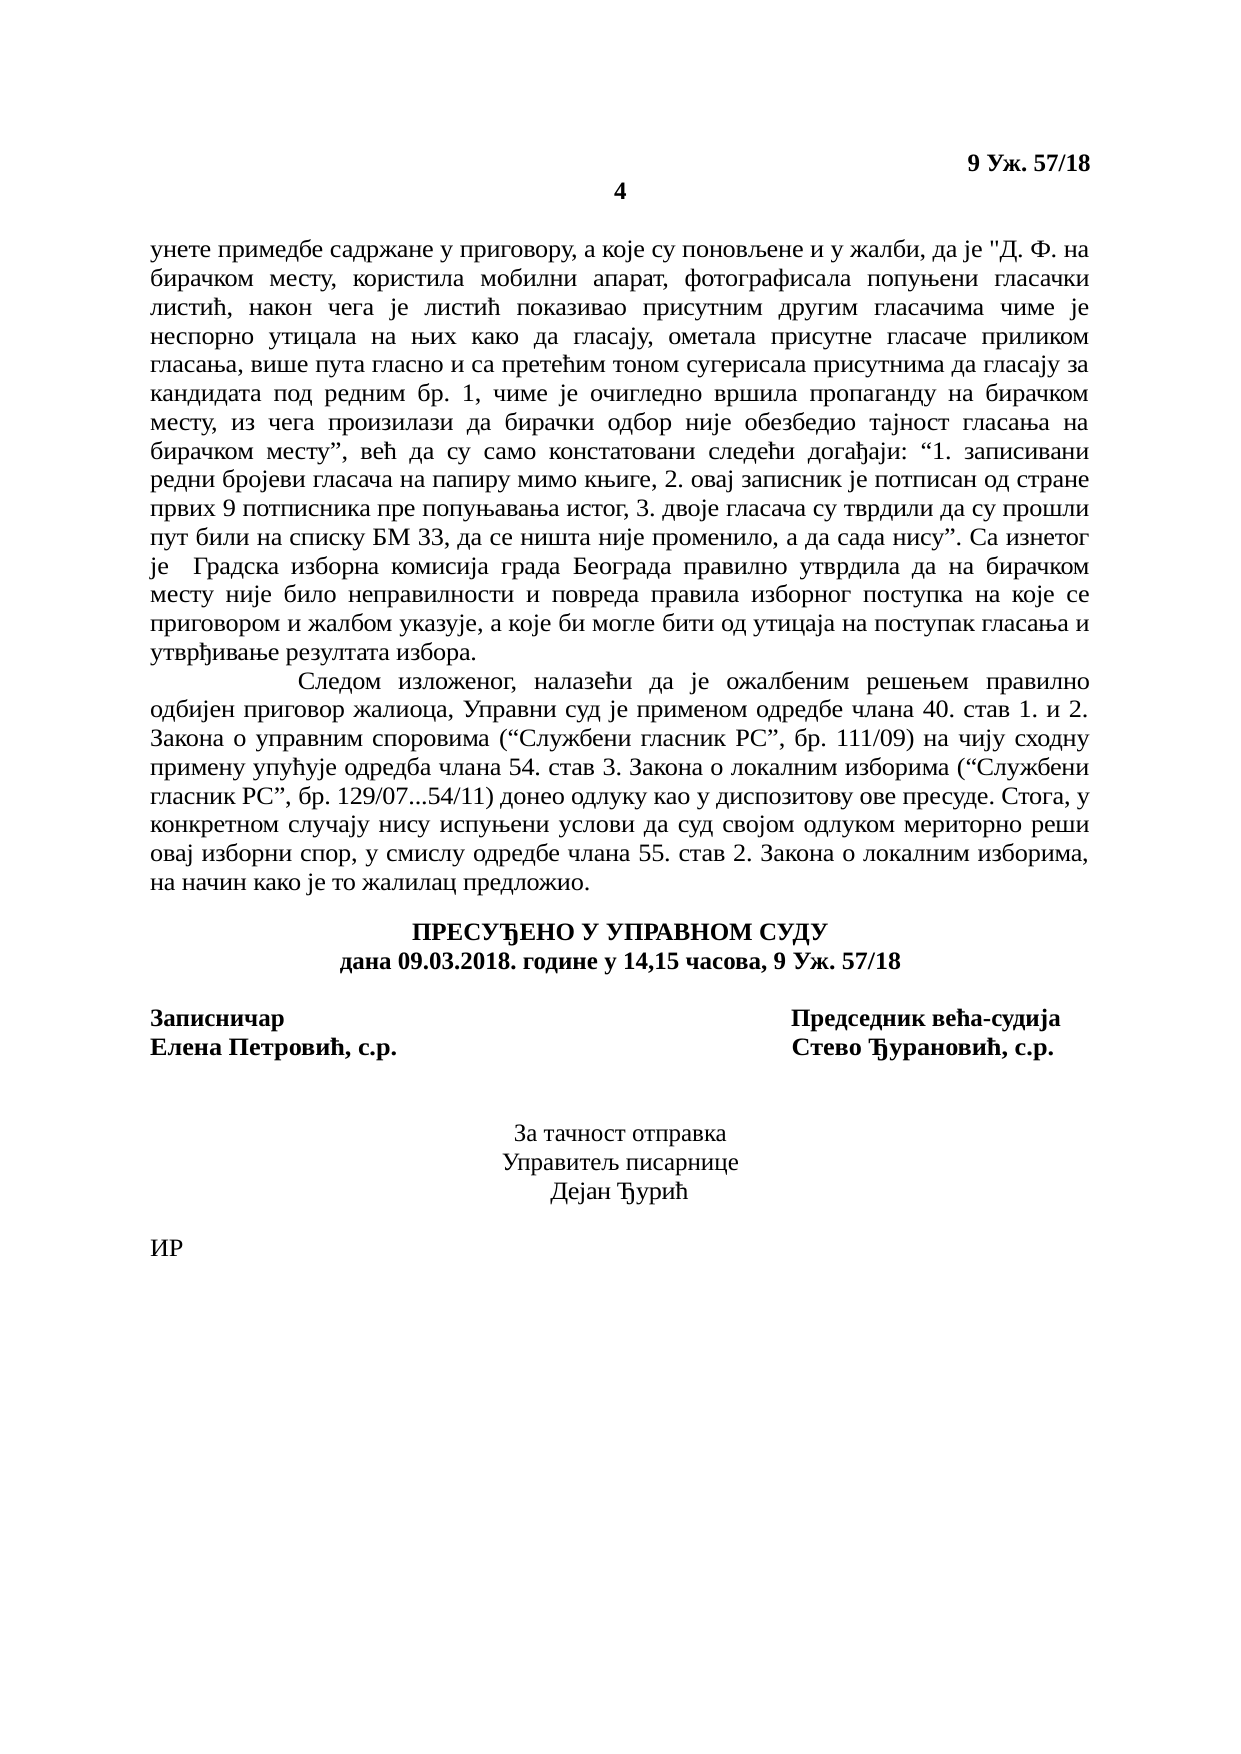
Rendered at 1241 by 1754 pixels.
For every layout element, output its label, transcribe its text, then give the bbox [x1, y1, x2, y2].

text Записничар Председник већа-судија [150, 1003, 1090, 1032]
text Дејан Ђурић [150, 1176, 1089, 1204]
text ПРЕСУЂЕНО У УПРАВНОМ СУДУ [150, 917, 1090, 946]
text унете примедбе садржане у приговору, а које су поновљене и у жалби, да је "Д. Ф. на бирачком месту, користила мобилни апарат, фотографисала попуњени гласачки листић, након чега је листић показивао присутним другим гласачима чиме је неспорно утицала на њих како да гласају, ометала присутне гласаче приликом гласања, више пута гласно и са претећим тоном сугерисала присутнима да гласају за кандидата под редним бр. 1, чиме је очигледно вршила пропаганду на бирачком месту, из чега произилази да бирачки одбор није обезбедио тајност гласања на бирачком месту”, већ да су само констатовани следећи догађаји: “1. записивани редни бројеви гласача на папиру мимо књиге, 2. овај записник је потписан од стране првих 9 потписника пре попуњавања истог, 3. двоје гласача су тврдили да су прошли пут били на списку БМ 33, да се ништа није променило, а да сада нису”. Са изнетог је Градска изборна комисија града Београда правилно утврдила да на бирачком месту није било неправилности и повреда правила изборног поступка на које се приговором и жалбом указује, а које би могле бити од утицаја на поступак гласања и утврђивање резултата избора. [150, 234, 1090, 666]
text За тачност отправка [150, 1118, 1090, 1147]
text Управитељ писарнице [150, 1147, 1090, 1176]
text дана 09.03.2018. године у 14,15 часова, 9 Уж. 57/18 [150, 946, 1090, 974]
text Елена Петровић, с.р. Стево Ђурановић, с.р. [150, 1032, 1090, 1061]
text Следом изложеног, налазећи да је ожалбеним решењем правилно одбијен приговор жалиоца, Управни суд је применом одредбе члана 40. став 1. и 2. Закона о управним споровима (“Службени гласник РС”, бр. 111/09) на чију сходну примену упућује одредба члана 54. став 3. Закона о локалним изборима (“Службени гласник РС”, бр. 129/07...54/11) донео одлуку као у диспозитову ове пресуде. Стога, у конкретном случају нису испуњени услови да суд својом одлуком мериторно реши овај изборни спор, у смислу одредбе члана 55. став 2. Закона о локалним изборима, на начин како је то жалилац предложио. [150, 666, 1090, 896]
text ИР [150, 1233, 1089, 1262]
